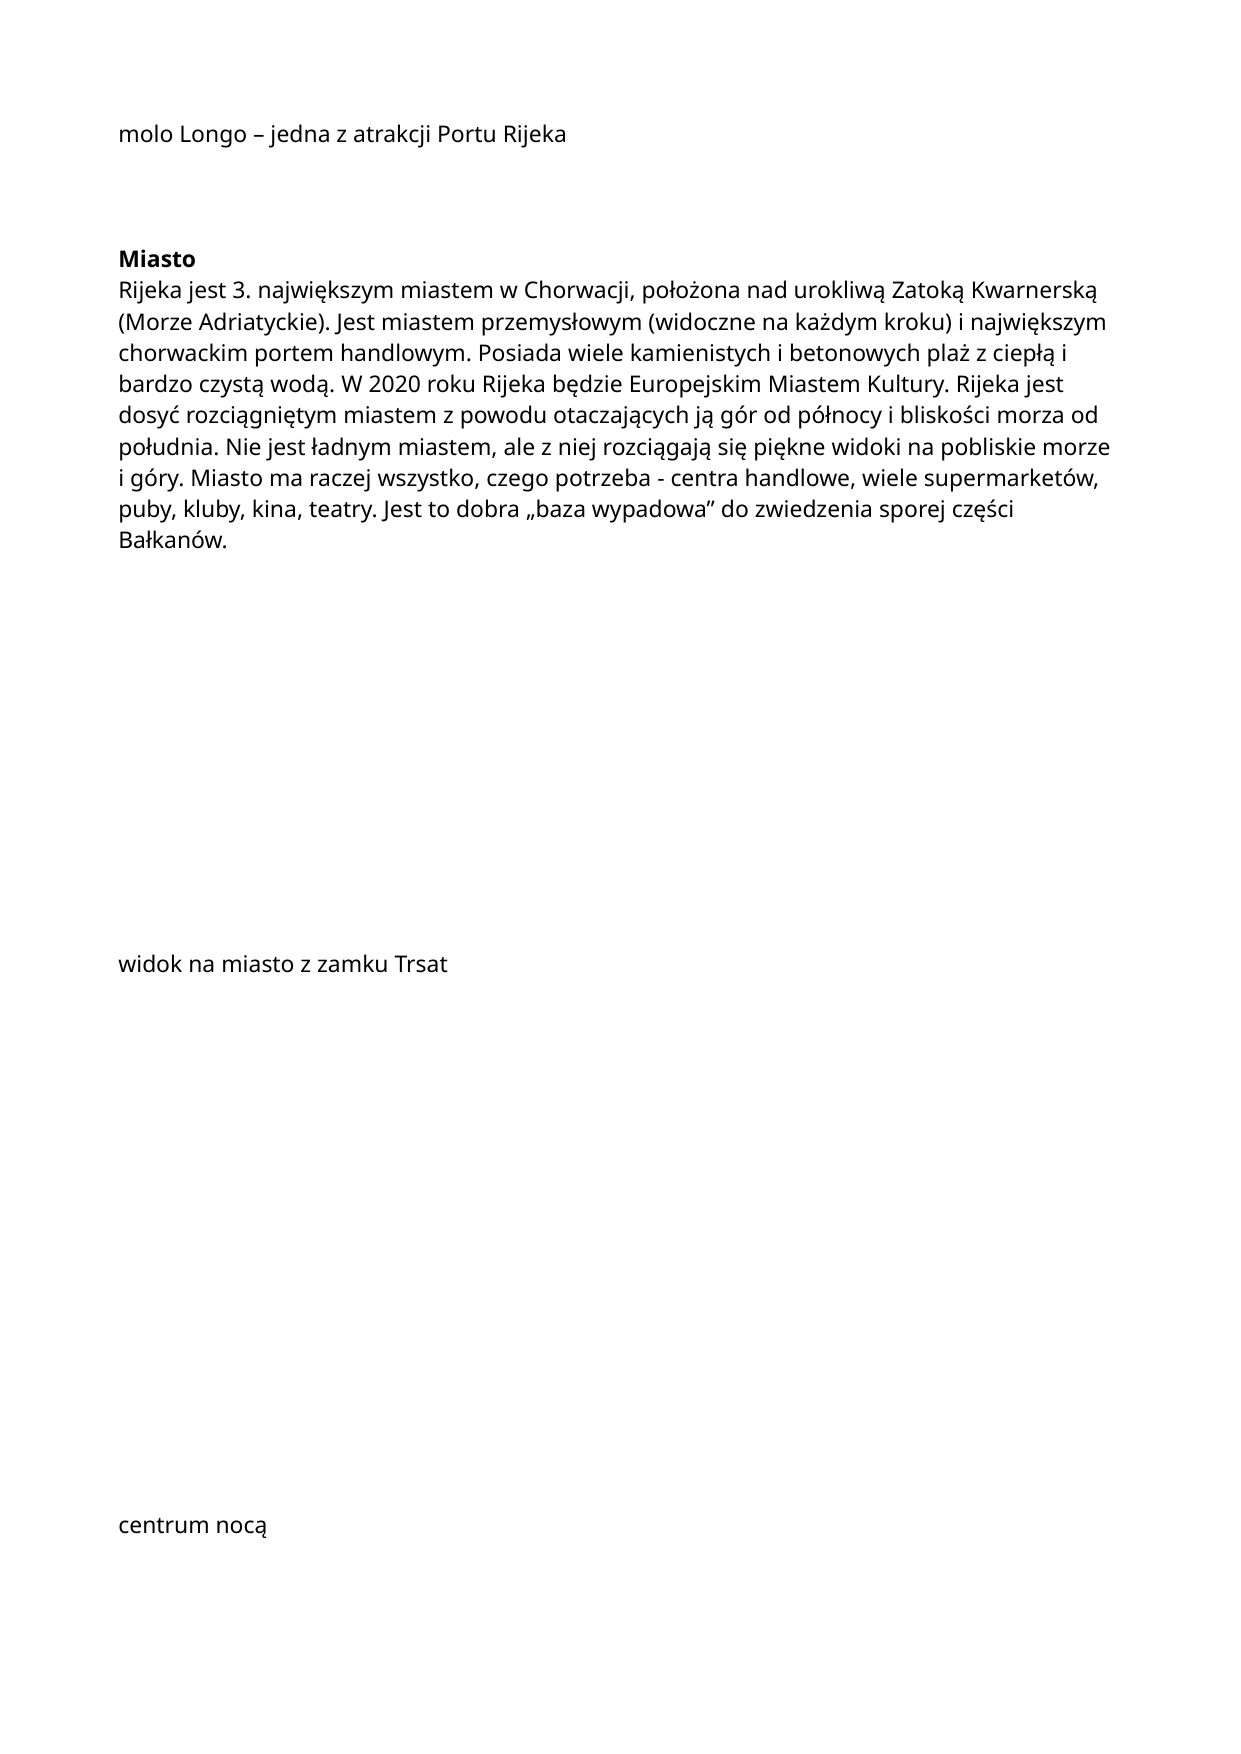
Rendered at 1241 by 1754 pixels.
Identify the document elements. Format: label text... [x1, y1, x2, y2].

text molo Longo – jedna z atrakcji Portu Rijeka [118, 118, 1122, 149]
text centrum nocą [118, 1509, 1122, 1540]
text Rijeka jest 3. największym miastem w Chorwacji, położona nad urokliwą Zatoką Kwarnerską (Morze Adriatyckie). Jest miastem przemysłowym (widoczne na każdym kroku) i największym chorwackim portem handlowym. Posiada wiele kamienistych i betonowych plaż z ciepłą i bardzo czystą wodą. W 2020 roku Rijeka będzie Europejskim Miastem Kultury. Rijeka jest dosyć rozciągniętym miastem z powodu otaczających ją gór od północy i bliskości morza od południa. Nie jest ładnym miastem, ale z niej rozciągają się piękne widoki na pobliskie morze i góry. Miasto ma raczej wszystko, czego potrzeba - centra handlowe, wiele supermarketów, puby, kluby, kina, teatry. Jest to dobra „baza wypadowa” do zwiedzenia sporej części Bałkanów. [118, 274, 1122, 556]
text Miasto [118, 243, 1122, 274]
text widok na miasto z zamku Trsat [118, 947, 1122, 979]
